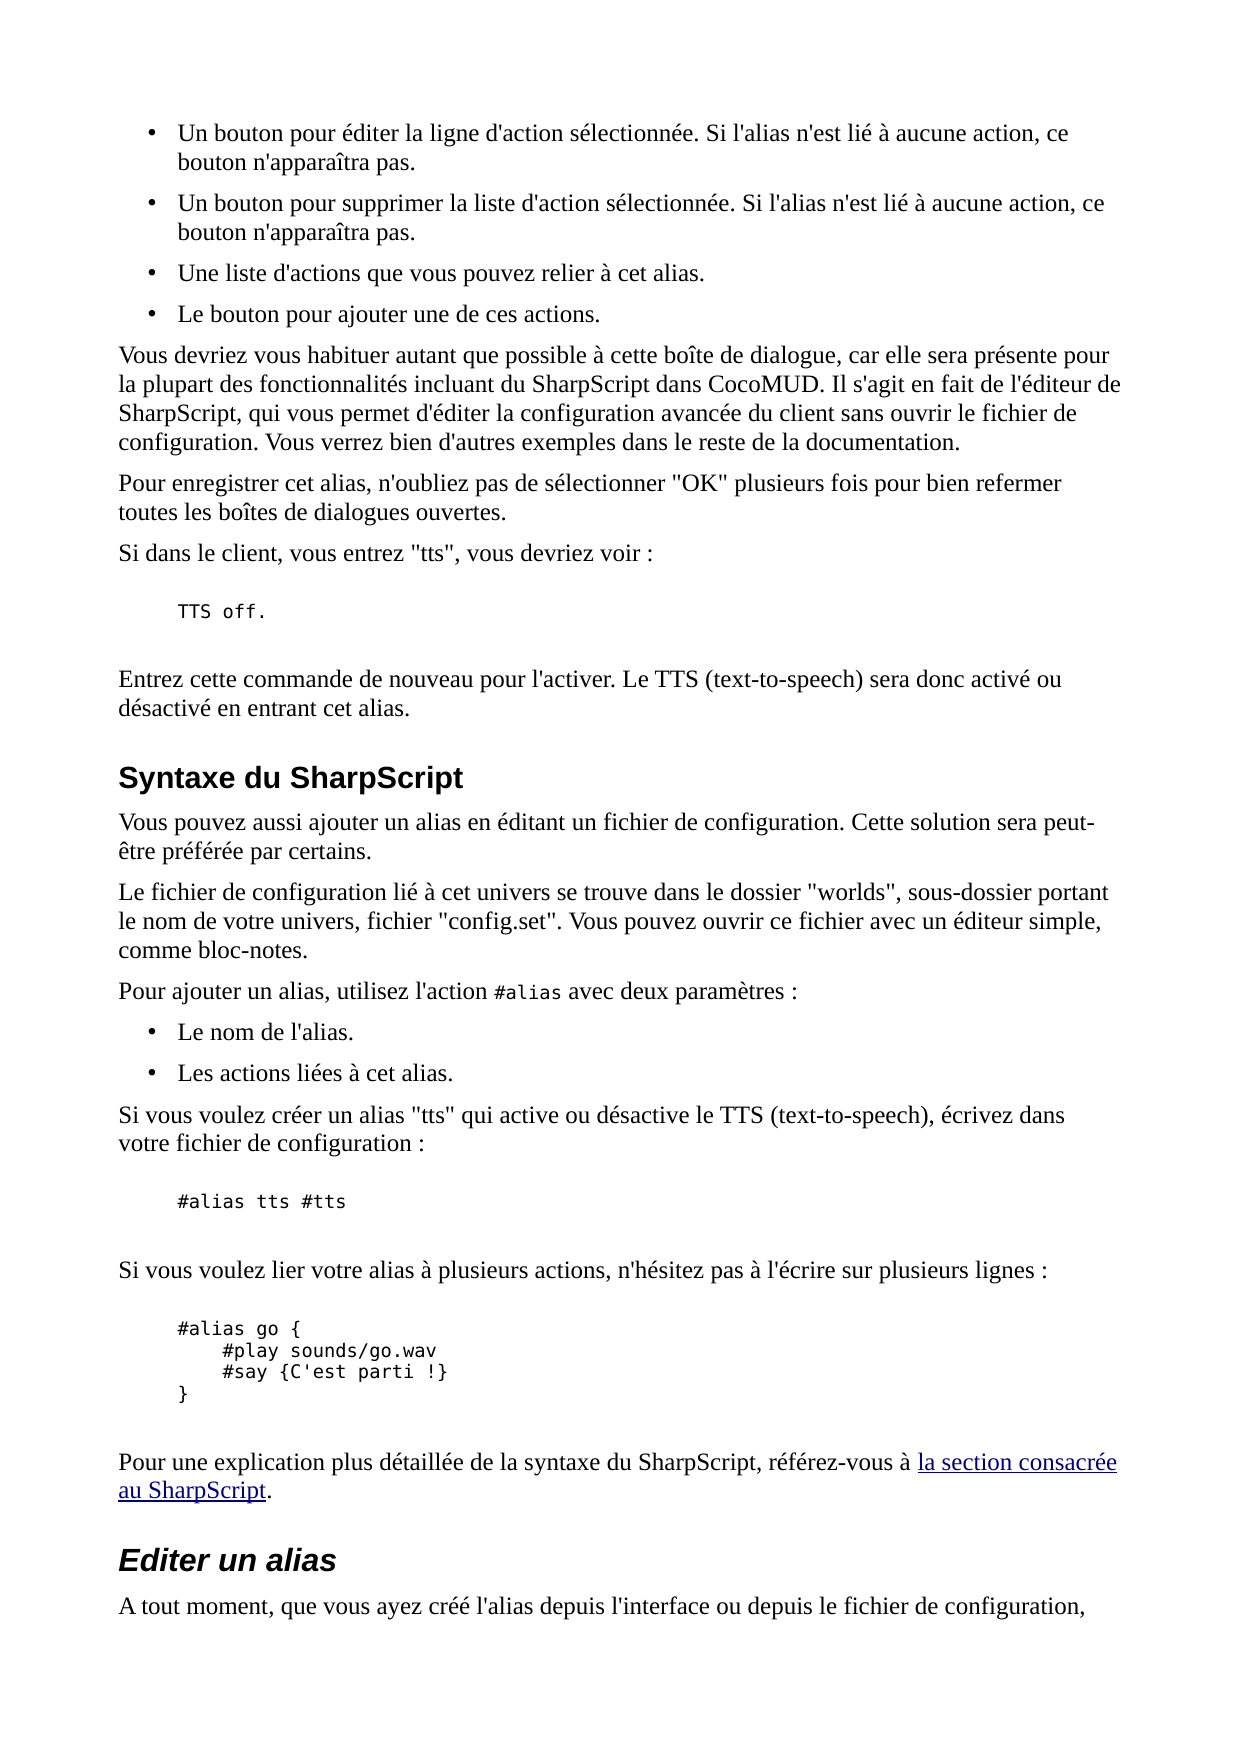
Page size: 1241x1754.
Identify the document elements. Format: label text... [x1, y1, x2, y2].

text Pour une explication plus détaillée de la syntaxe du SharpScript, référez-vous à la section consacrée au SharpScript. [118, 1447, 1122, 1504]
list Les actions liées à cet alias. [148, 1058, 1122, 1087]
text Si dans le client, vous entrez "tts", vous devriez voir : [118, 538, 1122, 567]
text Vous pouvez aussi ajouter un alias en éditant un fichier de configuration. Cette solution sera peut-être préférée par certains. [118, 807, 1122, 865]
text Pour enregistrer cet alias, n'oubliez pas de sélectionner "OK" plusieurs fois pour bien refermer toutes les boîtes de dialogues ouvertes. [118, 468, 1122, 526]
list Un bouton pour éditer la ligne d'action sélectionnée. Si l'alias n'est lié à aucune action, ce bouton n'apparaîtra pas. [148, 118, 1122, 176]
list Le bouton pour ajouter une de ces actions. [148, 299, 1122, 328]
list Le nom de l'alias. [148, 1017, 1122, 1046]
text Si vous voulez lier votre alias à plusieurs actions, n'hésitez pas à l'écrire sur plusieurs lignes : [118, 1255, 1122, 1283]
subtitle Editer un alias [118, 1542, 1122, 1578]
text Le fichier de configuration lié à cet univers se trouve dans le dossier "worlds", sous-dossier portant le nom de votre univers, fichier "config.set". Vous pouvez ouvrir ce fichier avec un éditeur simple, comme bloc-notes. [118, 877, 1122, 963]
text #alias tts #tts [177, 1170, 1063, 1213]
text TTS off. [177, 579, 1063, 623]
text Entrez cette commande de nouveau pour l'activer. Le TTS (text-to-speech) sera donc activé ou désactivé en entrant cet alias. [118, 664, 1122, 722]
text Pour ajouter un alias, utilisez l'action #alias avec deux paramètres : [118, 976, 1122, 1005]
subtitle Syntaxe du SharpScript [118, 759, 1122, 795]
text Si vous voulez créer un alias "tts" qui active ou désactive le TTS (text-to-speech), écrivez dans votre fichier de configuration : [118, 1100, 1122, 1157]
list Une liste d'actions que vous pouvez relier à cet alias. [148, 258, 1122, 287]
text #alias go { #play sounds/go.wav #say {C'est parti !} } [177, 1296, 1063, 1405]
text A tout moment, que vous ayez créé l'alias depuis l'interface ou depuis le fichier de configuration, [118, 1591, 1122, 1620]
text Vous devriez vous habituer autant que possible à cette boîte de dialogue, car elle sera présente pour la plupart des fonctionnalités incluant du SharpScript dans CocoMUD. Il s'agit en fait de l'éditeur de SharpScript, qui vous permet d'éditer la configuration avancée du client sans ouvrir le fichier de configuration. Vous verrez bien d'autres exemples dans le reste de la documentation. [118, 341, 1122, 456]
list Un bouton pour supprimer la liste d'action sélectionnée. Si l'alias n'est lié à aucune action, ce bouton n'apparaîtra pas. [148, 188, 1122, 246]
